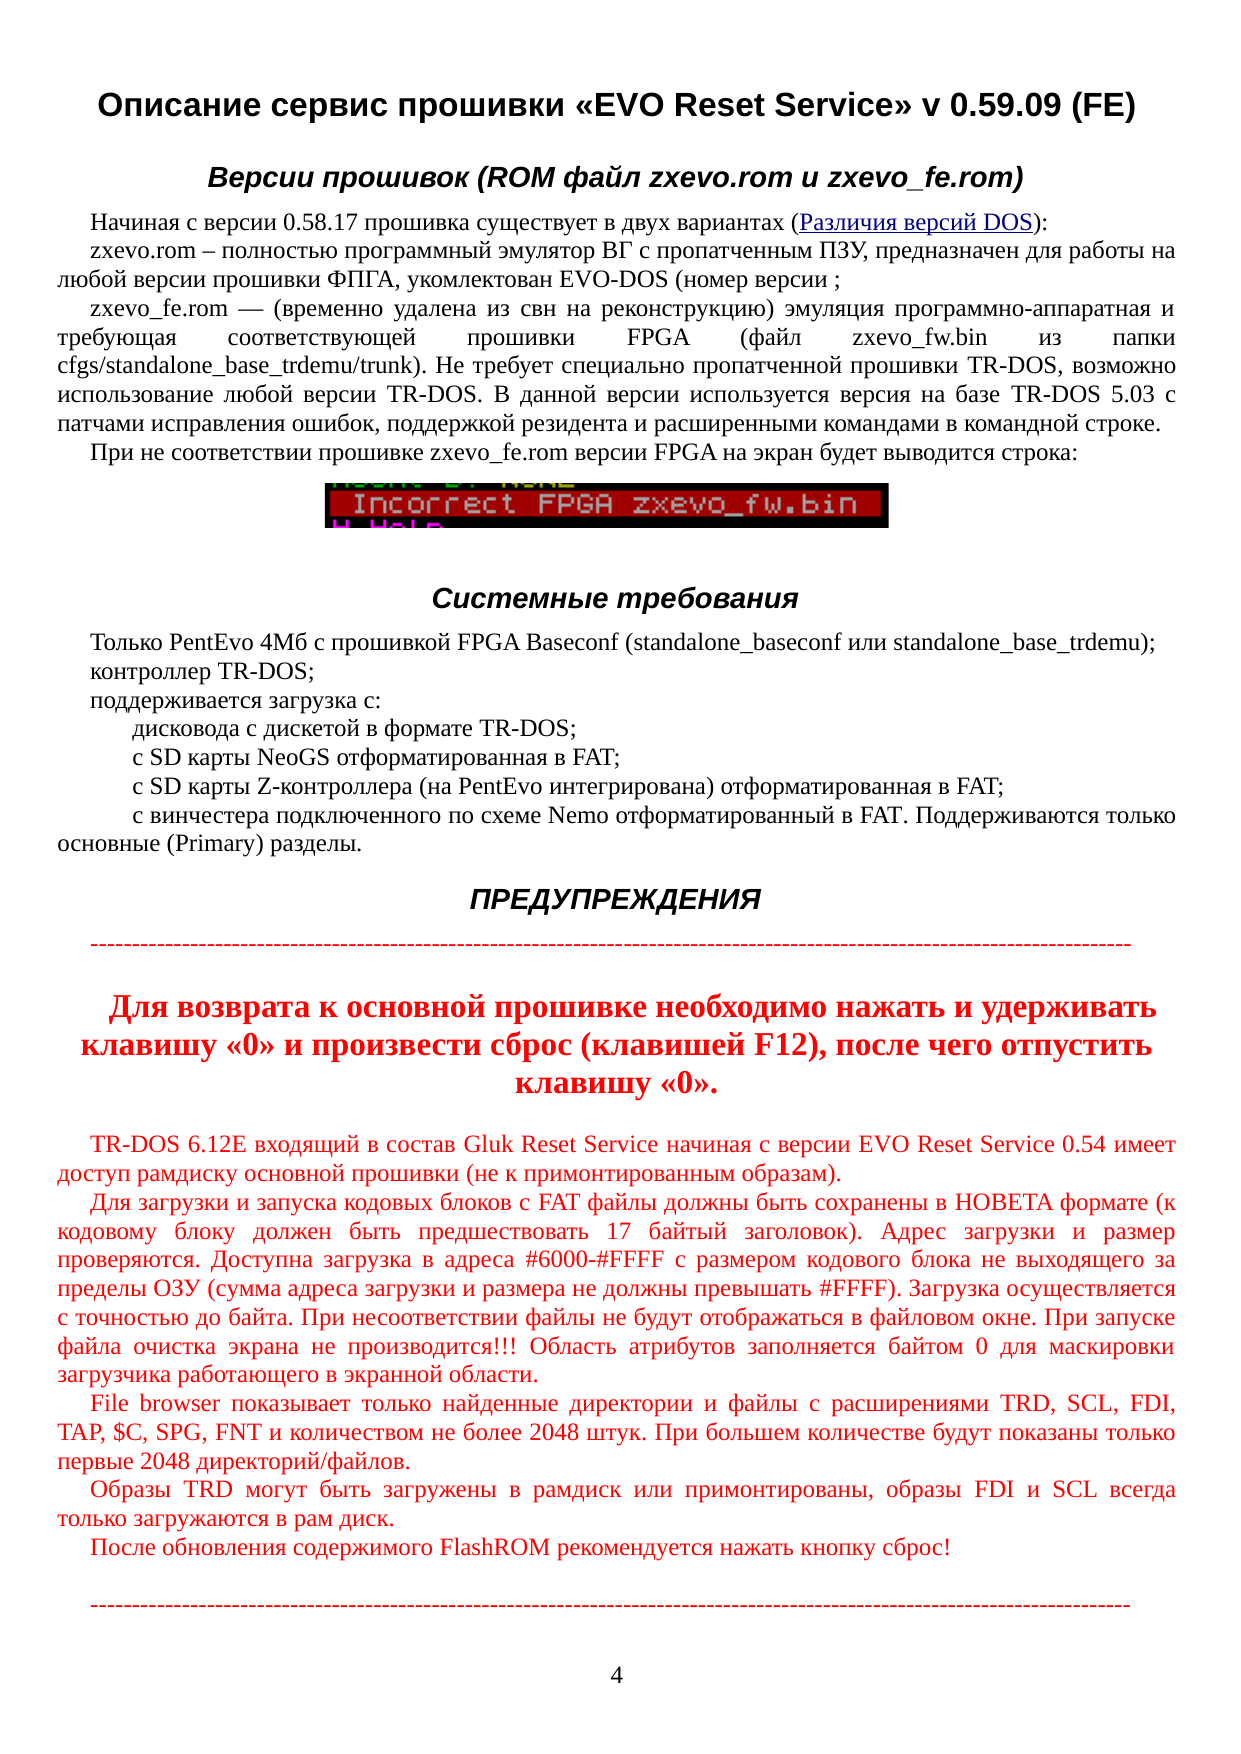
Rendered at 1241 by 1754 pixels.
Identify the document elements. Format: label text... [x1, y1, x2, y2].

text Образы TRD могут быть загружены в рамдиск или примонтированы, образы FDI и SCL всегда только загружаются в рам диск. [57, 1474, 1176, 1532]
subtitle Версии прошивок (ROM файл zxevo.rom и zxevo_fe.rom) [57, 161, 1176, 194]
text контроллер TR-DOS; [57, 656, 1176, 685]
text Для возврата к основной прошивке необходимо нажать и удерживать клавишу «0» и произвести сброс (клавишей F12), после чего отпустить клавишу «0». [57, 986, 1176, 1101]
text zxevo.rom – полностью программный эмулятор ВГ с пропатченным ПЗУ, предназначен для работы на любой версии прошивки ФПГА, укомлектован EVO-DOS (номер версии ; [57, 235, 1176, 293]
text Только PentEvo 4Мб с прошивкой FPGA Baseconf (standalone_baseconf или standalone_base_trdemu); [57, 627, 1176, 656]
text поддерживается загрузка с: [57, 685, 1176, 713]
text TR-DOS 6.12E входящий в состав Gluk Reset Service начиная с версии EVO Reset Service 0.54 имеет доступ рамдиску основной прошивки (не к примонтированным образам). [57, 1129, 1176, 1187]
text Для загрузки и запуска кодовых блоков с FAT файлы должны быть сохранены в HOBETA формате (к кодовому блоку должен быть предшествовать 17 байтый заголовок). Адрес загрузки и размер проверяются. Доступна загрузка в адреса #6000-#FFFF с размером кодового блока не выходящего за пределы ОЗУ (сумма адреса загрузки и размера не должны превышать #FFFF). Загрузка осуществляется с точностью до байта. При несоответствии файлы не будут отображаться в файловом окне. При запуске файла очистка экрана не производится!!! Область атрибутов заполняется байтом 0 для маскировки загрузчика работающего в экранной области. [57, 1187, 1176, 1388]
text с SD карты Z-контроллера (на PentEvo интегрирована) отформатированная в FAT; [57, 771, 1176, 800]
text дисковода с дискетой в формате TR-DOS; [57, 713, 1176, 742]
text После обновления содержимого FlashROM рекомендуется нажать кнопку сброс! [57, 1532, 1176, 1561]
picture [324, 483, 889, 528]
text с винчестера подключенного по схеме Nemo отформатированный в FAT. Поддерживаются только основные (Primary) разделы. [57, 800, 1176, 857]
text c SD карты NeoGS отформатированная в FAT; [57, 742, 1176, 771]
subtitle Описание сервис прошивки «EVO Reset Service» v 0.59.09 (FE) [57, 84, 1176, 123]
text Начиная с версии 0.58.17 прошивка существует в двух вариантах (Различия версий DOS): [57, 207, 1176, 235]
text File browser показывает только найденные директории и файлы c расширениями TRD, SCL, FDI, TAP, $C, SPG, FNT и количеством не более 2048 штук. При большем количестве будут показаны только первые 2048 директорий/файлов. [57, 1388, 1176, 1474]
text ----------------------------------------------------------------------------------------------------------------------------- [57, 1589, 1176, 1618]
text zxevo_fe.rom — (временно удалена из свн на реконструкцию) эмуляция программно-аппаратная и требующая соответствующей прошивки FPGA (файл zxevo_fw.bin из папки cfgs/standalone_base_trdemu/trunk). Не требует специально пропатченной прошивки TR-DOS, возможно использование любой версии TR-DOS. В данной версии используется версия на базе TR-DOS 5.03 с патчами исправления ошибок, поддержкой резидента и расширенными командами в командной строке. [57, 293, 1176, 437]
subtitle Системные требования [57, 581, 1176, 615]
text ----------------------------------------------------------------------------------------------------------------------------- [57, 928, 1176, 957]
subtitle ПРЕДУПРЕЖДЕНИЯ [57, 882, 1176, 916]
text При не соответствии прошивке zxevo_fe.rom версии FPGA на экран будет выводится строка: [57, 437, 1176, 465]
